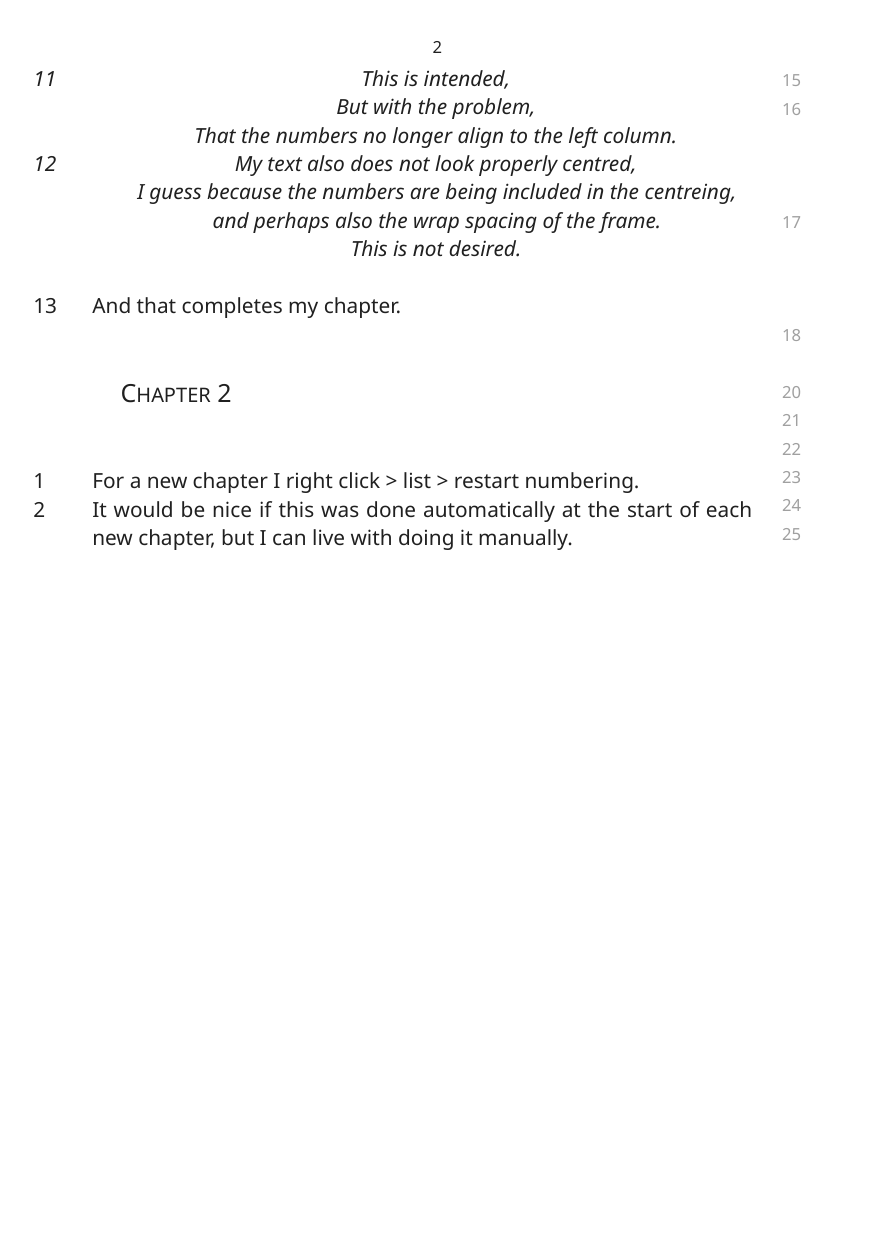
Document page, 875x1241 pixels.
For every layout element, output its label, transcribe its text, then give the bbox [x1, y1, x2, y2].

subtitle Chapter 2 [120, 375, 782, 409]
text 13 And that completes my chapter. [33, 290, 782, 319]
text 16 [782, 92, 874, 121]
text [782, 234, 874, 319]
text 1 For a new chapter I right click > list > restart numbering. [33, 466, 782, 494]
text 20 [782, 376, 874, 404]
text 12 My text also does not look properly centred, I guess because the numbers are being included in the centreing, and perhaps also the wrap spacing of the frame. This is not desired. [33, 149, 782, 262]
text 11 This is intended, But with the problem, That the numbers no longer align to the left column. [33, 64, 874, 206]
text 25 [782, 517, 874, 546]
text 18 [782, 319, 874, 347]
text 23 [782, 461, 874, 489]
text 22 [782, 432, 874, 461]
text 24 [782, 489, 874, 517]
text 17 [782, 206, 874, 234]
text 21 [782, 404, 874, 432]
text 2 It would be nice if this was done automatically at the start of each new chapter, but I can live with doing it manually. [33, 494, 782, 551]
text 15 [782, 64, 874, 92]
text [782, 347, 874, 376]
